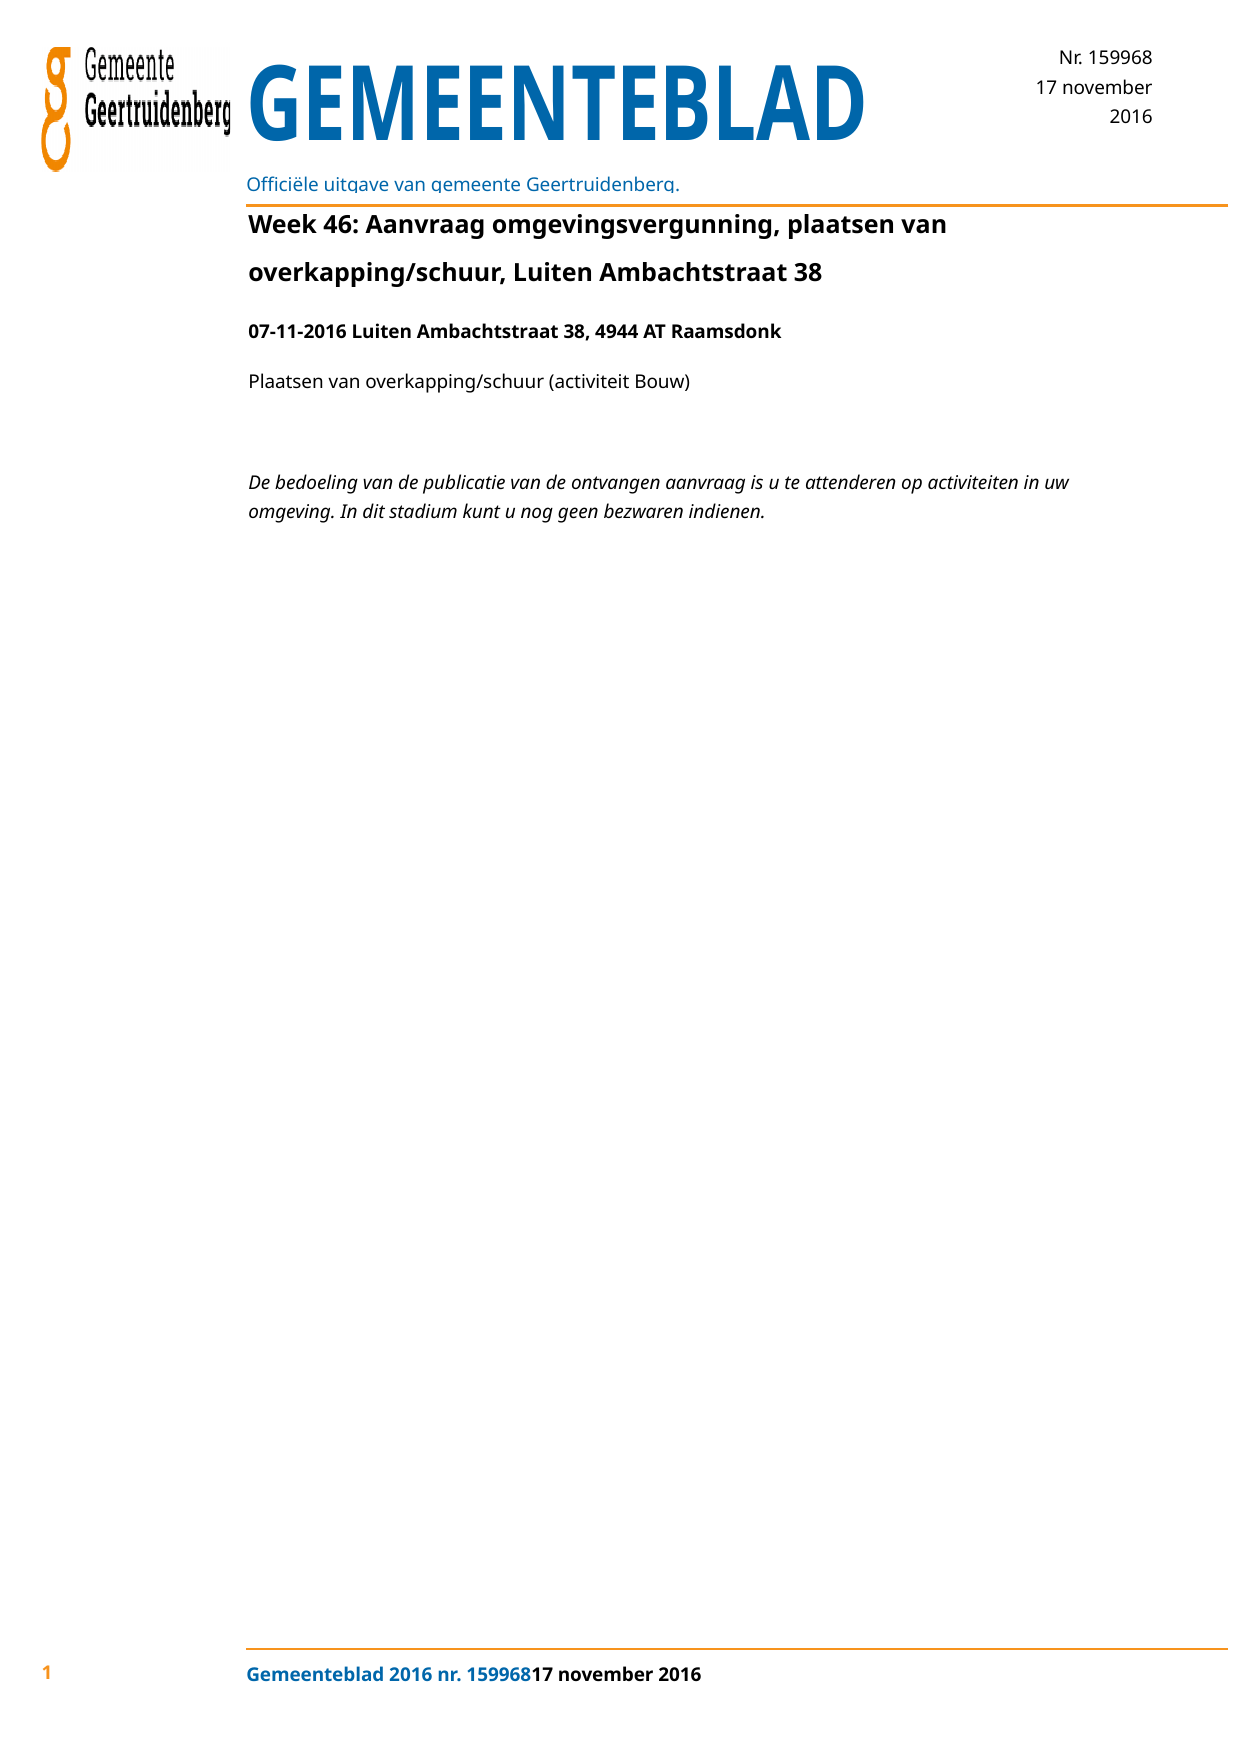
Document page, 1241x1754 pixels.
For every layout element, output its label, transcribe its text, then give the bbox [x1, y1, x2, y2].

text Week 46: Aanvraag omgevingsvergunning, plaatsen van overkapping/schuur, Luiten Ambachtstraat 38 [248, 207, 1152, 288]
text 07-11-2016 Luiten Ambachtstraat 38, 4944 AT Raamsdonk [248, 318, 1152, 344]
picture [41, 47, 231, 172]
text Plaatsen van overkapping/schuur (activiteit Bouw) [248, 368, 1152, 394]
text De bedoeling van de publicatie van de ontvangen aanvraag is u te attenderen op activiteiten in uw omgeving. In dit stadium kunt u nog geen bezwaren indienen. [248, 469, 1152, 524]
